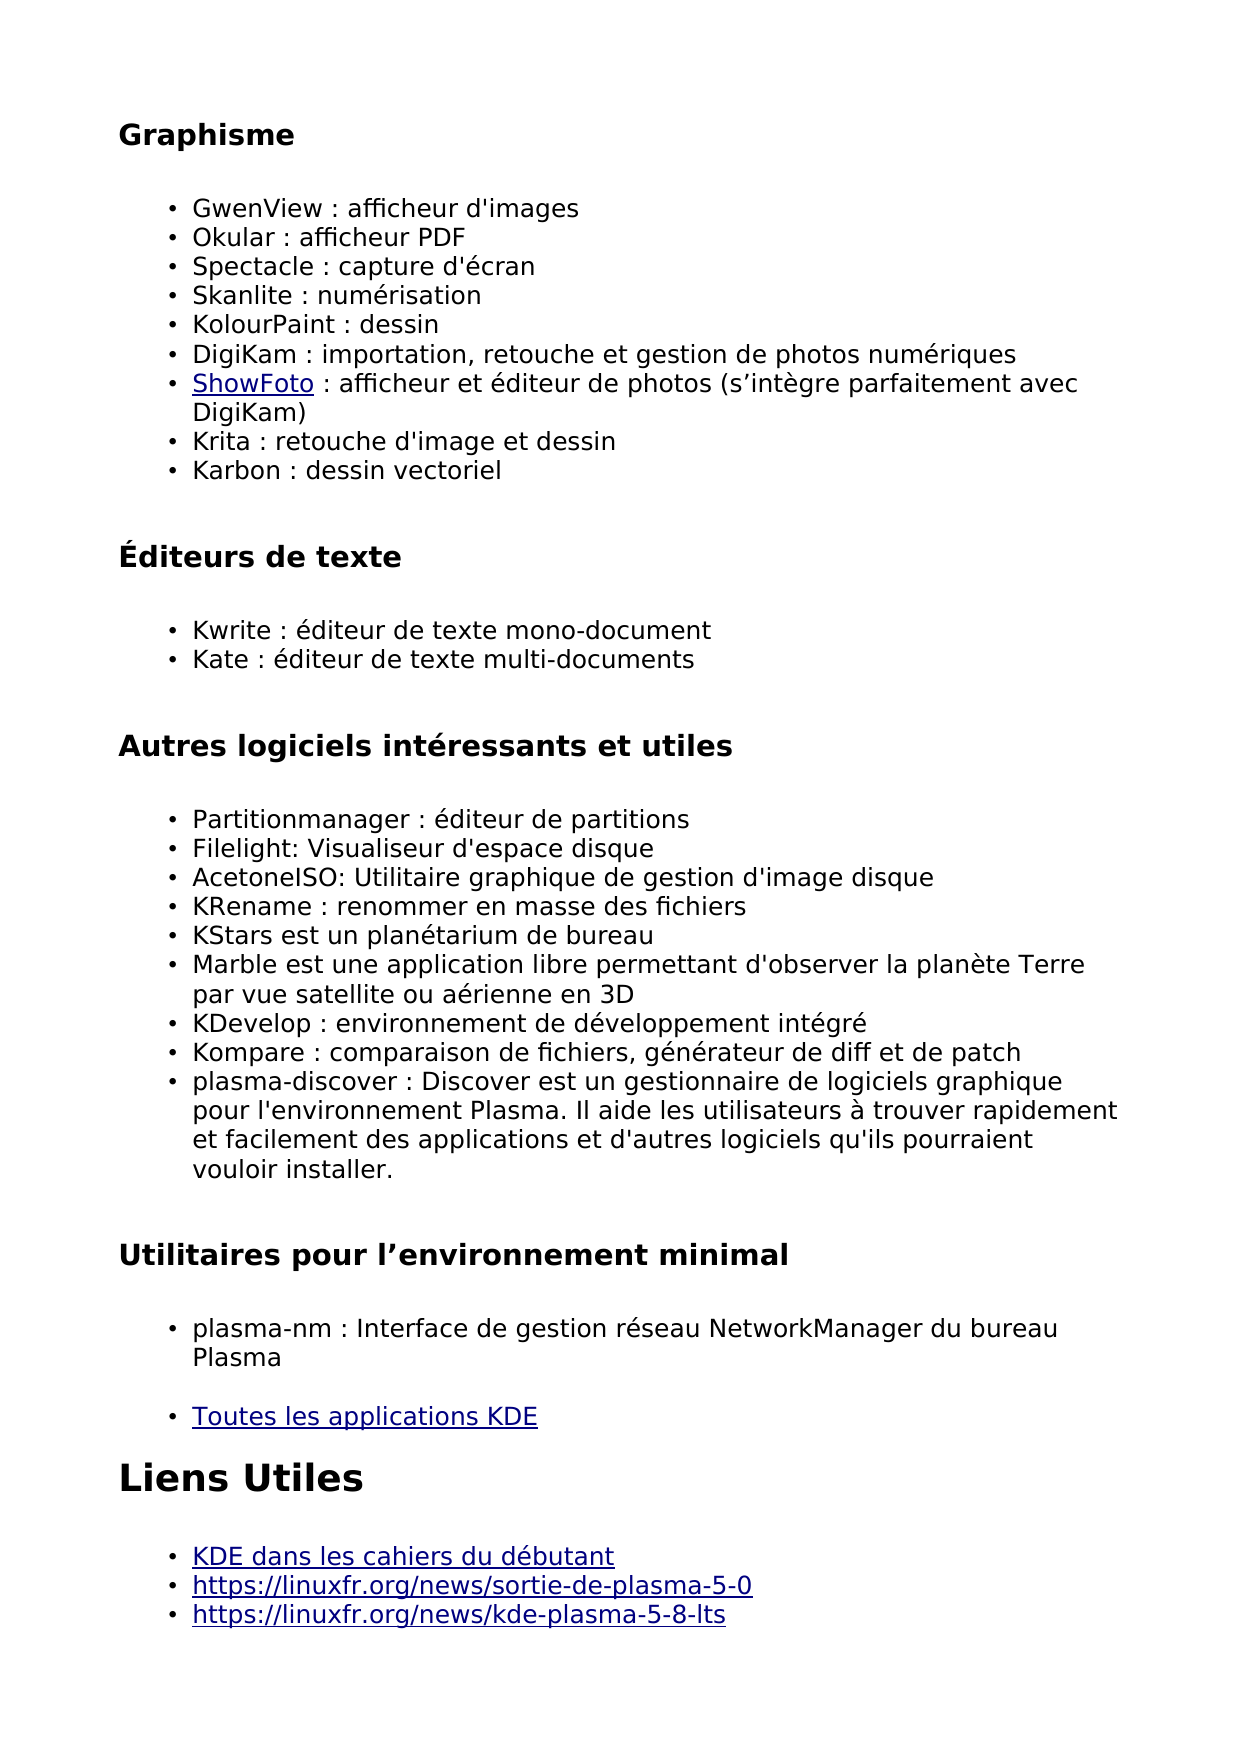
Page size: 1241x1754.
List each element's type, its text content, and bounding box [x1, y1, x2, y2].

list plasma-nm : Interface de gestion réseau NetworkManager du bureau Plasma [177, 1314, 1122, 1373]
list Okular : afficheur PDF [177, 223, 1122, 252]
list Toutes les applications KDE [177, 1402, 1122, 1431]
list KDE dans les cahiers du débutant [177, 1542, 1122, 1571]
list plasma-discover : Discover est un gestionnaire de logiciels graphique pour l'environnement Plasma. Il aide les utilisateurs à trouver rapidement et facilement des applications et d'autres logiciels qu'ils pourraient vouloir installer. [177, 1067, 1122, 1184]
list Marble est une application libre permettant d'observer la planète Terre par vue satellite ou aérienne en 3D [177, 951, 1122, 1009]
list KDevelop : environnement de développement intégré [177, 1009, 1122, 1038]
list KolourPaint : dessin [177, 311, 1122, 340]
list Kwrite : éditeur de texte mono-document [177, 616, 1122, 645]
list Filelight: Visualiseur d'espace disque [177, 834, 1122, 863]
list Spectacle : capture d'écran [177, 252, 1122, 282]
subtitle Liens Utiles [118, 1456, 1122, 1500]
subtitle Autres logiciels intéressants et utiles [118, 729, 1122, 763]
list AcetoneISO: Utilitaire graphique de gestion d'image disque [177, 863, 1122, 892]
subtitle Utilitaires pour l’environnement minimal [118, 1238, 1122, 1272]
list GwenView : afficheur d'images [177, 194, 1122, 223]
list Krita : retouche d'image et dessin [177, 427, 1122, 457]
list Kompare : comparaison de fichiers, générateur de diff et de patch [177, 1038, 1122, 1067]
list KRename : renommer en masse des fichiers [177, 892, 1122, 922]
list Kate : éditeur de texte multi-documents [177, 645, 1122, 674]
list KStars est un planétarium de bureau [177, 922, 1122, 951]
list Karbon : dessin vectoriel [177, 457, 1122, 486]
list DigiKam : importation, retouche et gestion de photos numériques [177, 340, 1122, 369]
list Skanlite : numérisation [177, 282, 1122, 311]
list ShowFoto : afficheur et éditeur de photos (s’intègre parfaitement avec DigiKam) [177, 369, 1122, 427]
subtitle Éditeurs de texte [118, 540, 1122, 574]
subtitle Graphisme [118, 118, 1122, 152]
list https://linuxfr.org/news/kde-plasma-5-8-lts [177, 1600, 1122, 1629]
list Partitionmanager : éditeur de partitions [177, 805, 1122, 834]
list https://linuxfr.org/news/sortie-de-plasma-5-0 [177, 1571, 1122, 1600]
